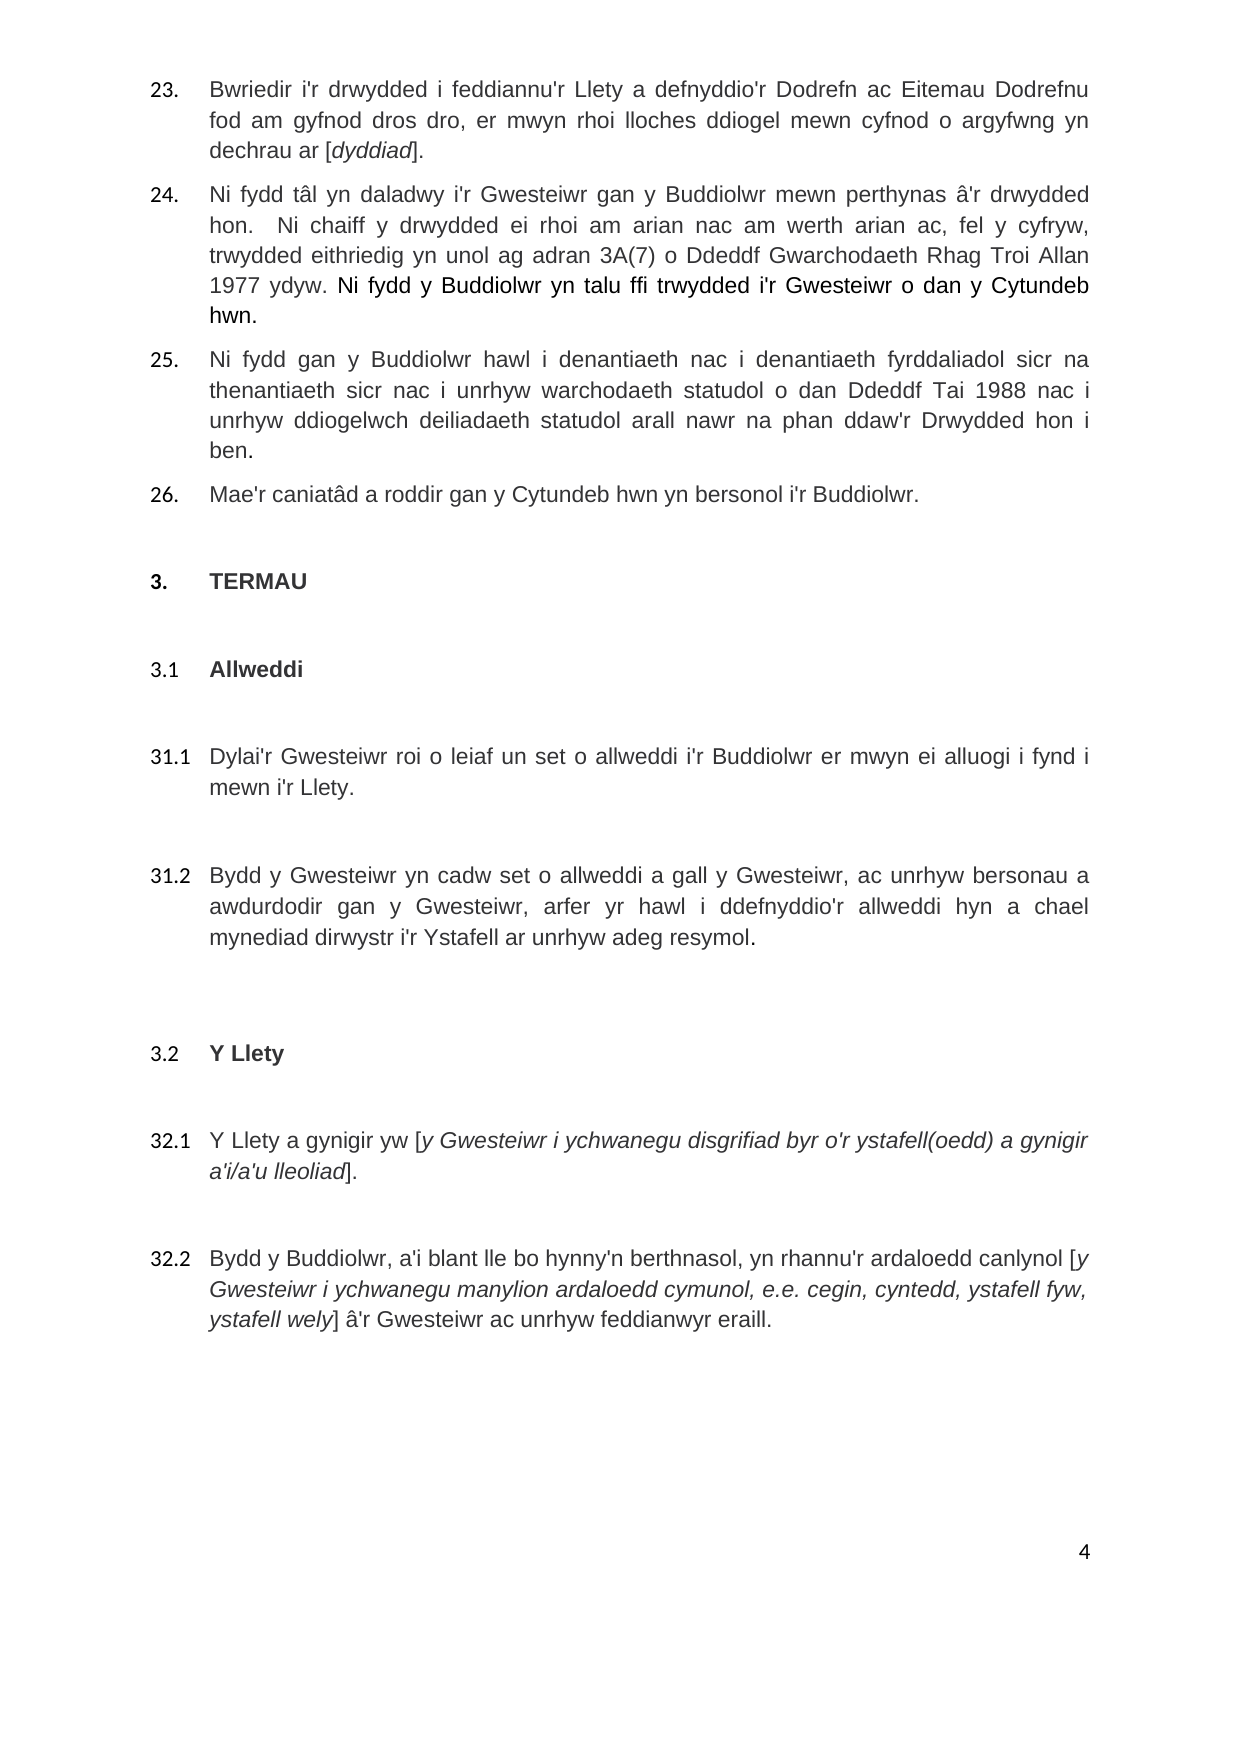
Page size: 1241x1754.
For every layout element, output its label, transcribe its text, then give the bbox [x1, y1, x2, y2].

list Bydd y Buddiolwr, a'i blant lle bo hynny'n berthnasol, yn rhannu'r ardaloedd canlynol [y Gwesteiwr i ychwanegu manylion ardaloedd cymunol, e.e. cegin, cyntedd, ystafell fyw, ystafell wely] â'r Gwesteiwr ac unrhyw feddianwyr eraill. [150, 1244, 1090, 1332]
list Allweddi [150, 655, 1090, 683]
list Dylai'r Gwesteiwr roi o leiaf un set o allweddi i'r Buddiolwr er mwyn ei alluogi i fynd i mewn i'r Llety. [150, 742, 1090, 800]
list TERMAU [150, 567, 1090, 595]
list Ni fydd gan y Buddiolwr hawl i denantiaeth nac i denantiaeth fyrddaliadol sicr na thenantiaeth sicr nac i unrhyw warchodaeth statudol o dan Ddeddf Tai 1988 nac i unrhyw ddiogelwch deiliadaeth statudol arall nawr na phan ddaw'r Drwydded hon i ben. [150, 345, 1090, 464]
list Mae'r caniatâd a roddir gan y Cytundeb hwn yn bersonol i'r Buddiolwr. [150, 480, 1090, 508]
list Bydd y Gwesteiwr yn cadw set o allweddi a gall y Gwesteiwr, ac unrhyw bersonau a awdurdodir gan y Gwesteiwr, arfer yr hawl i ddefnyddio'r allweddi hyn a chael mynediad dirwystr i'r Ystafell ar unrhyw adeg resymol. [150, 861, 1090, 950]
list Y Llety [150, 1039, 1090, 1067]
list Bwriedir i'r drwydded i feddiannu'r Llety a defnyddio'r Dodrefn ac Eitemau Dodrefnu fod am gyfnod dros dro, er mwyn rhoi lloches ddiogel mewn cyfnod o argyfwng yn dechrau ar [dyddiad]. [150, 75, 1090, 163]
list Ni fydd tâl yn daladwy i'r Gwesteiwr gan y Buddiolwr mewn perthynas â'r drwydded hon. Ni chaiff y drwydded ei rhoi am arian nac am werth arian ac, fel y cyfryw, trwydded eithriedig yn unol ag adran 3A(7) o Ddeddf Gwarchodaeth Rhag Troi Allan 1977 ydyw. Ni fydd y Buddiolwr yn talu ffi trwydded i'r Gwesteiwr o dan y Cytundeb hwn. [150, 180, 1090, 329]
list Y Llety a gynigir yw [y Gwesteiwr i ychwanegu disgrifiad byr o'r ystafell(oedd) a gynigir a'i/a'u lleoliad]. [150, 1126, 1090, 1184]
